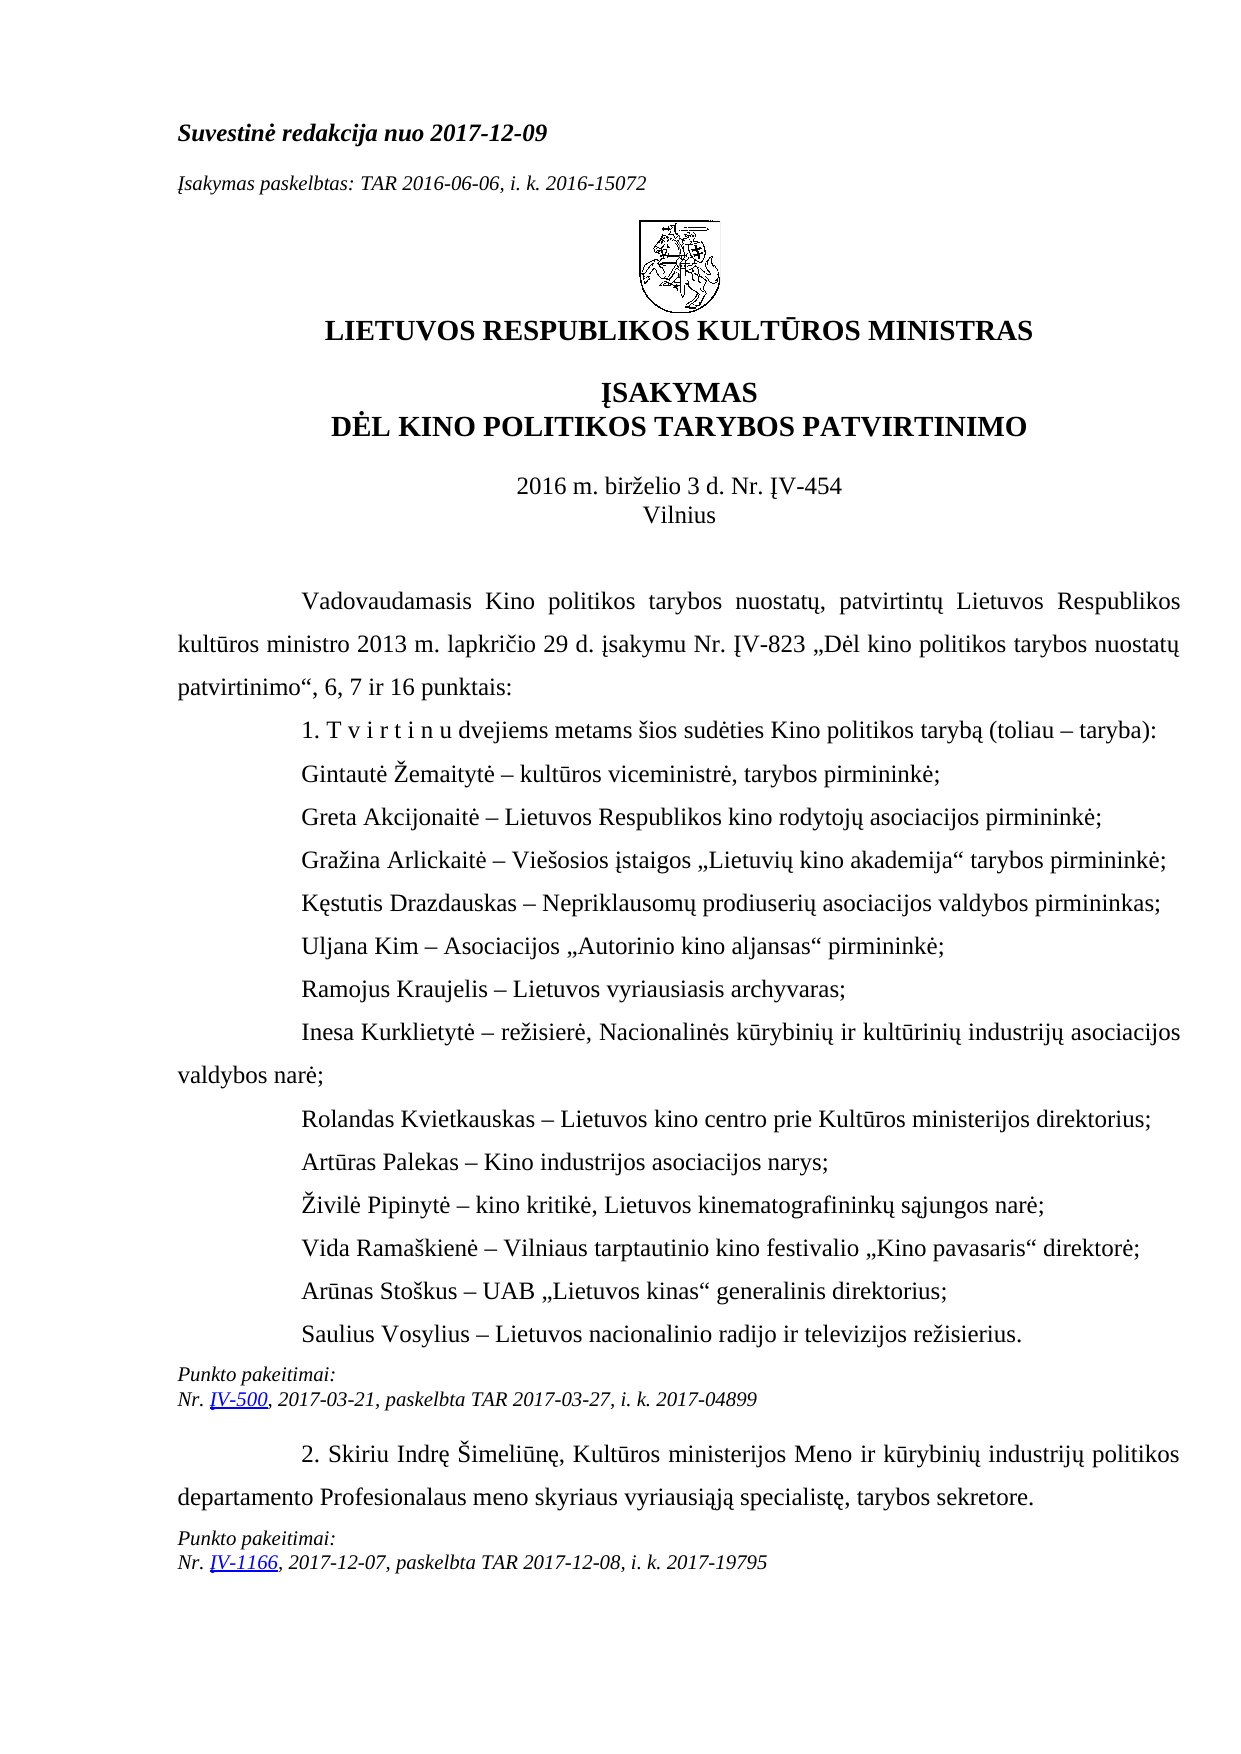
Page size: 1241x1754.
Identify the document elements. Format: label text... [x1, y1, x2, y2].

text Gintautė Žemaitytė – kultūros viceministrė, tarybos pirmininkė; [301, 759, 1181, 787]
text Vilnius [177, 500, 1181, 529]
text Arūnas Stoškus – UAB „Lietuvos kinas“ generalinis direktorius; [177, 1276, 1181, 1305]
text Vadovaudamasis Kino politikos tarybos nuostatų, patvirtintų Lietuvos Respublikos kultūros ministro 2013 m. lapkričio 29 d. įsakymu Nr. ĮV-823 „Dėl kino politikos tarybos nuostatų patvirtinimo“, 6, 7 ir 16 punktais: [177, 586, 1181, 701]
text 2016 m. birželio 3 d. Nr. ĮV-454 [177, 471, 1181, 500]
text Kęstutis Drazdauskas – Nepriklausomų prodiuserių asociacijos valdybos pirmininkas; [177, 888, 1181, 917]
text ĮSAKYMAS [177, 375, 1181, 409]
text Inesa Kurklietytė – režisierė, Nacionalinės kūrybinių ir kultūrinių industrijų asociacijos valdybos narė; [177, 1017, 1181, 1089]
text Vida Ramaškienė – Vilniaus tarptautinio kino festivalio „Kino pavasaris“ direktorė; [177, 1233, 1181, 1262]
text LIETUVOS RESPUBLIKOS KULTŪROS MINISTRAS [177, 313, 1181, 347]
text Nr. ĮV-500, 2017-03-21, paskelbta TAR 2017-03-27, i. k. 2017-04899 [177, 1386, 1181, 1411]
text 2. Skiriu Indrę Šimeliūnę, Kultūros ministerijos Meno ir kūrybinių industrijų politikos departamento Profesionalaus meno skyriaus vyriausiąją specialistę, tarybos sekretore. [177, 1439, 1181, 1511]
text Nr. ĮV-1166, 2017-12-07, paskelbta TAR 2017-12-08, i. k. 2017-19795 [177, 1549, 1181, 1574]
text DĖL kino politikos tarybos patvirtinimo [177, 409, 1181, 442]
text 1. T v i r t i n u dvejiems metams šios sudėties Kino politikos tarybą (toliau – taryba): [177, 716, 1181, 744]
text Ramojus Kraujelis – Lietuvos vyriausiasis archyvaras; [177, 974, 1181, 1003]
text Įsakymas paskelbtas: TAR 2016-06-06, i. k. 2016-15072 [177, 171, 1181, 195]
text Artūras Palekas – Kino industrijos asociacijos narys; [177, 1147, 1181, 1176]
text Punkto pakeitimai: [177, 1526, 1181, 1549]
text Živilė Pipinytė – kino kritikė, Lietuvos kinematografininkų sąjungos narė; [177, 1190, 1181, 1219]
text Greta Akcijonaitė – Lietuvos Respublikos kino rodytojų asociacijos pirmininkė; [177, 802, 1181, 831]
text Saulius Vosylius – Lietuvos nacionalinio radijo ir televizijos režisierius. [177, 1319, 1181, 1348]
text Rolandas Kvietkauskas – Lietuvos kino centro prie Kultūros ministerijos direktorius; [177, 1104, 1181, 1132]
text Uljana Kim – Asociacijos „Autorinio kino aljansas“ pirmininkė; [177, 931, 1181, 960]
text Suvestinė redakcija nuo 2017-12-09 [177, 118, 1181, 147]
text Gražina Arlickaitė – Viešosios įstaigos „Lietuvių kino akademija“ tarybos pirmininkė; [177, 845, 1181, 874]
text Punkto pakeitimai: [177, 1362, 1181, 1386]
